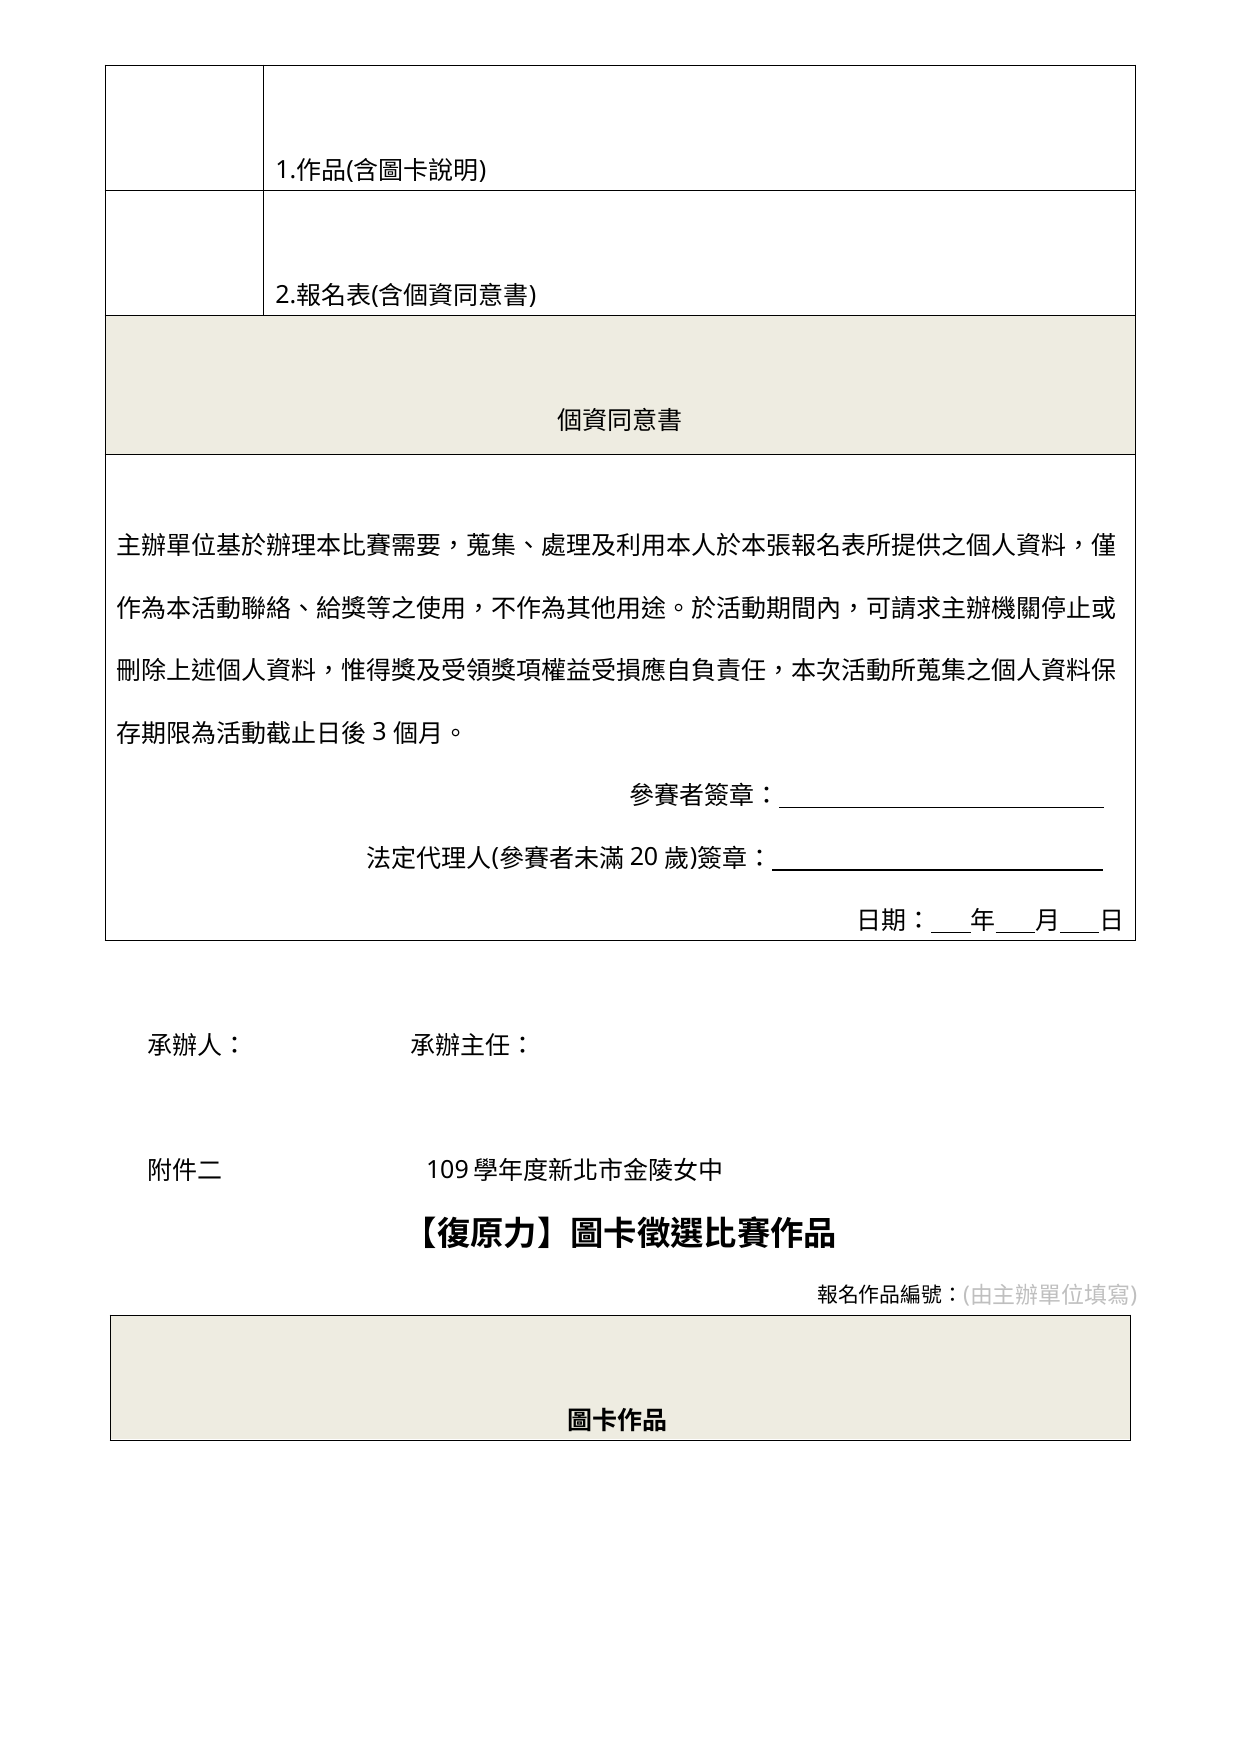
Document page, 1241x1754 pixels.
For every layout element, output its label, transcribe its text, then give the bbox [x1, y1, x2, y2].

table_cell 主辦單位基於辦理本比賽需要，蒐集、處理及利用本人於本張報名表所提供之個人資料，僅作為本活動聯絡、給獎等之使用，不作為其他用途。於活動期間內，可請求主辦機關停止或刪除上述個人資料，惟得獎及受領獎項權益受損應自負責任，本次活動所蒐集之個人資料保存期限為活動截止日後 3 個月。 參賽者簽章： 法定代理人(參賽者未滿 20 歲)簽章： 日期： 年 月 日 [106, 455, 1135, 939]
text 承辦人： 承辦主任： [148, 1002, 1092, 1064]
table_cell 個資同意書 [106, 316, 1135, 454]
text 報名作品編號：(由主辦單位填寫) [148, 1252, 1137, 1314]
text 【復原力】圖卡徵選比賽作品 [148, 1189, 1092, 1252]
table_cell 1.作品(含圖卡說明) [264, 66, 1135, 189]
table_cell 2.報名表(含個資同意書) [264, 191, 1135, 314]
table_cell [106, 66, 263, 189]
text 附件二 109學年度新北市金陵女中 [148, 1127, 1092, 1189]
table_header 圖卡作品 [111, 1316, 1130, 1439]
table_cell [106, 191, 263, 314]
